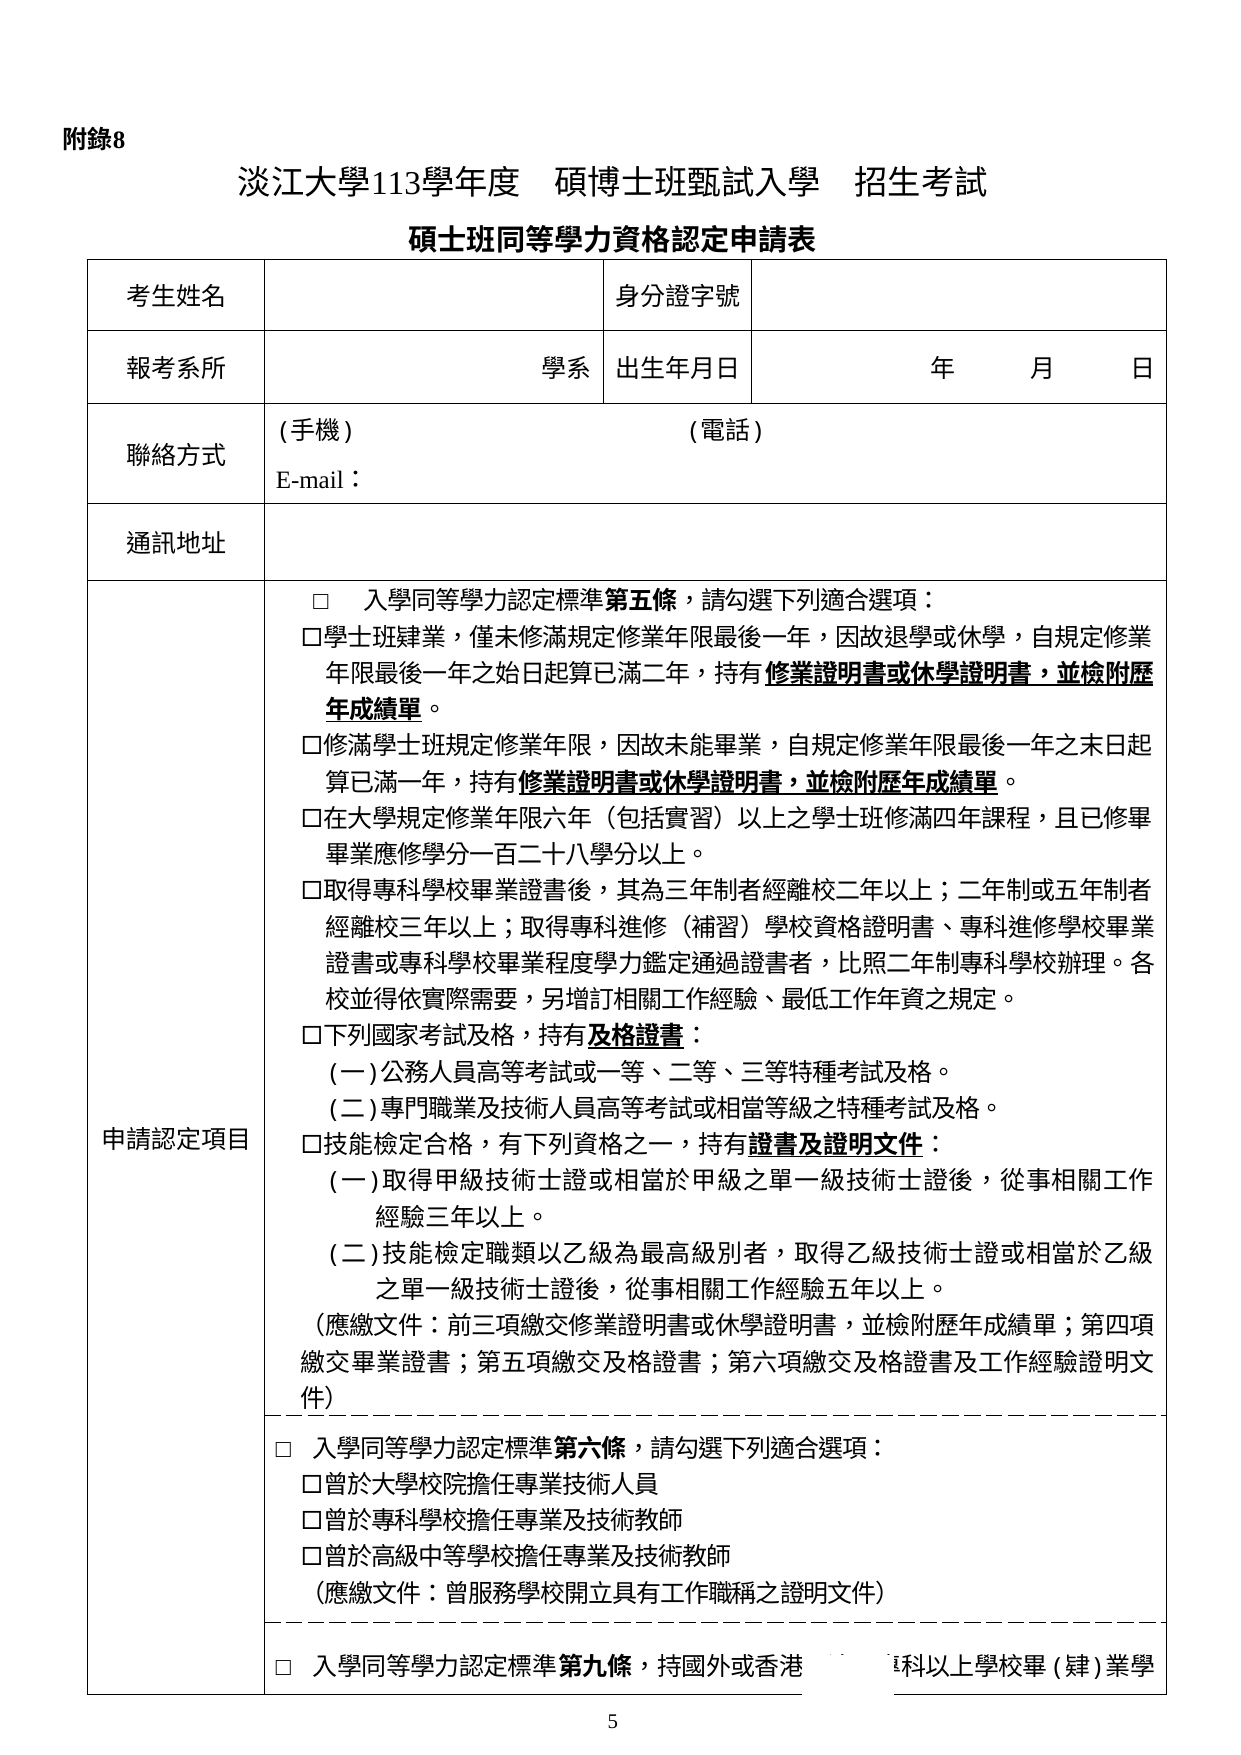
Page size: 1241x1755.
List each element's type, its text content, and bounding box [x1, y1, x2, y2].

table_cell 入學同等學力認定標準第九條，持國外或香港、澳門專科以上學校畢(肄)業學 [265, 1622, 1166, 1694]
table_header 考生姓名 [88, 260, 264, 330]
table_cell 入學同等學力認定標準第五條，請勾選下列適合選項： 學士班肄業，僅未修滿規定修業年限最後一年，因故退學或休學，自規定修業年限最後一年之始日起算已滿二年，持有修業證明書或休學證明書，並檢附歷年成績單。 修滿學士班規定修業年限，因故未能畢業，自規定修業年限最後一年之末日起算已滿一年，持有修業證明書或休學證明書，並檢附歷年成績單。 在大學規定修業年限六年（包括實習）以上之學士班修滿四年課程，且已修畢畢業應修學分一百二十八學分以上。 取得專科學校畢業證書後，其為三年制者經離校二年以上；二年制或五年制者經離校三年以上；取得專科進修（補習）學校資格證明書、專科進修學校畢業證書或專科學校畢業程度學力鑑定通過證書者，比照二年制專科學校辦理。各校並得依實際需要，另增訂相關工作經驗、最低工作年資之規定。 下列國家考試及格，持有及格證書： (一)公務人員高等考試或一等、二等、三等特種考試及格。 (二)專門職業及技術人員高等考試或相當等級之特種考試及格。 技能檢定合格，有下列資格之一，持有證書及證明文件： (一)取得甲級技術士證或相當於甲級之單一級技術士證後，從事相關工作經驗三年以上。 (二)技能檢定職類以乙級為最高級別者，取得乙級技術士證或相當於乙級之單一級技術士證後，從事相關工作經驗五年以上。 （應繳文件：前三項繳交修業證明書或休學證明書，並檢附歷年成績單；第四項繳交畢業證書；第五項繳交及格證書；第六項繳交及格證書及工作經驗證明文件） [265, 581, 1166, 1414]
table_cell 年 月 日 [752, 331, 1166, 402]
table_header [265, 260, 603, 330]
table_cell 申請認定項目 [88, 581, 264, 1694]
table_cell 學系 [265, 331, 603, 402]
text 碩士班同等學力資格認定申請表 [63, 216, 1162, 259]
table_cell [265, 504, 1166, 580]
table_cell 聯絡方式 [88, 404, 264, 503]
text 淡江大學113學年度 碩博士班甄試入學 招生考試 [63, 156, 1162, 204]
table_cell 入學同等學力認定標準第六條，請勾選下列適合選項： 曾於大學校院擔任專業技術人員 曾於專科學校擔任專業及技術教師 曾於高級中等學校擔任專業及技術教師 （應繳文件：曾服務學校開立具有工作職稱之證明文件） [265, 1415, 1166, 1622]
table_header [752, 260, 1166, 330]
text 附錄8 [63, 118, 1162, 156]
table_cell 通訊地址 [88, 504, 264, 580]
table_header 身分證字號 [604, 260, 751, 330]
table_cell 出生年月日 [604, 331, 751, 402]
table_cell (手機) (電話) E-mail： [265, 404, 1166, 503]
table_cell 報考系所 [88, 331, 264, 402]
